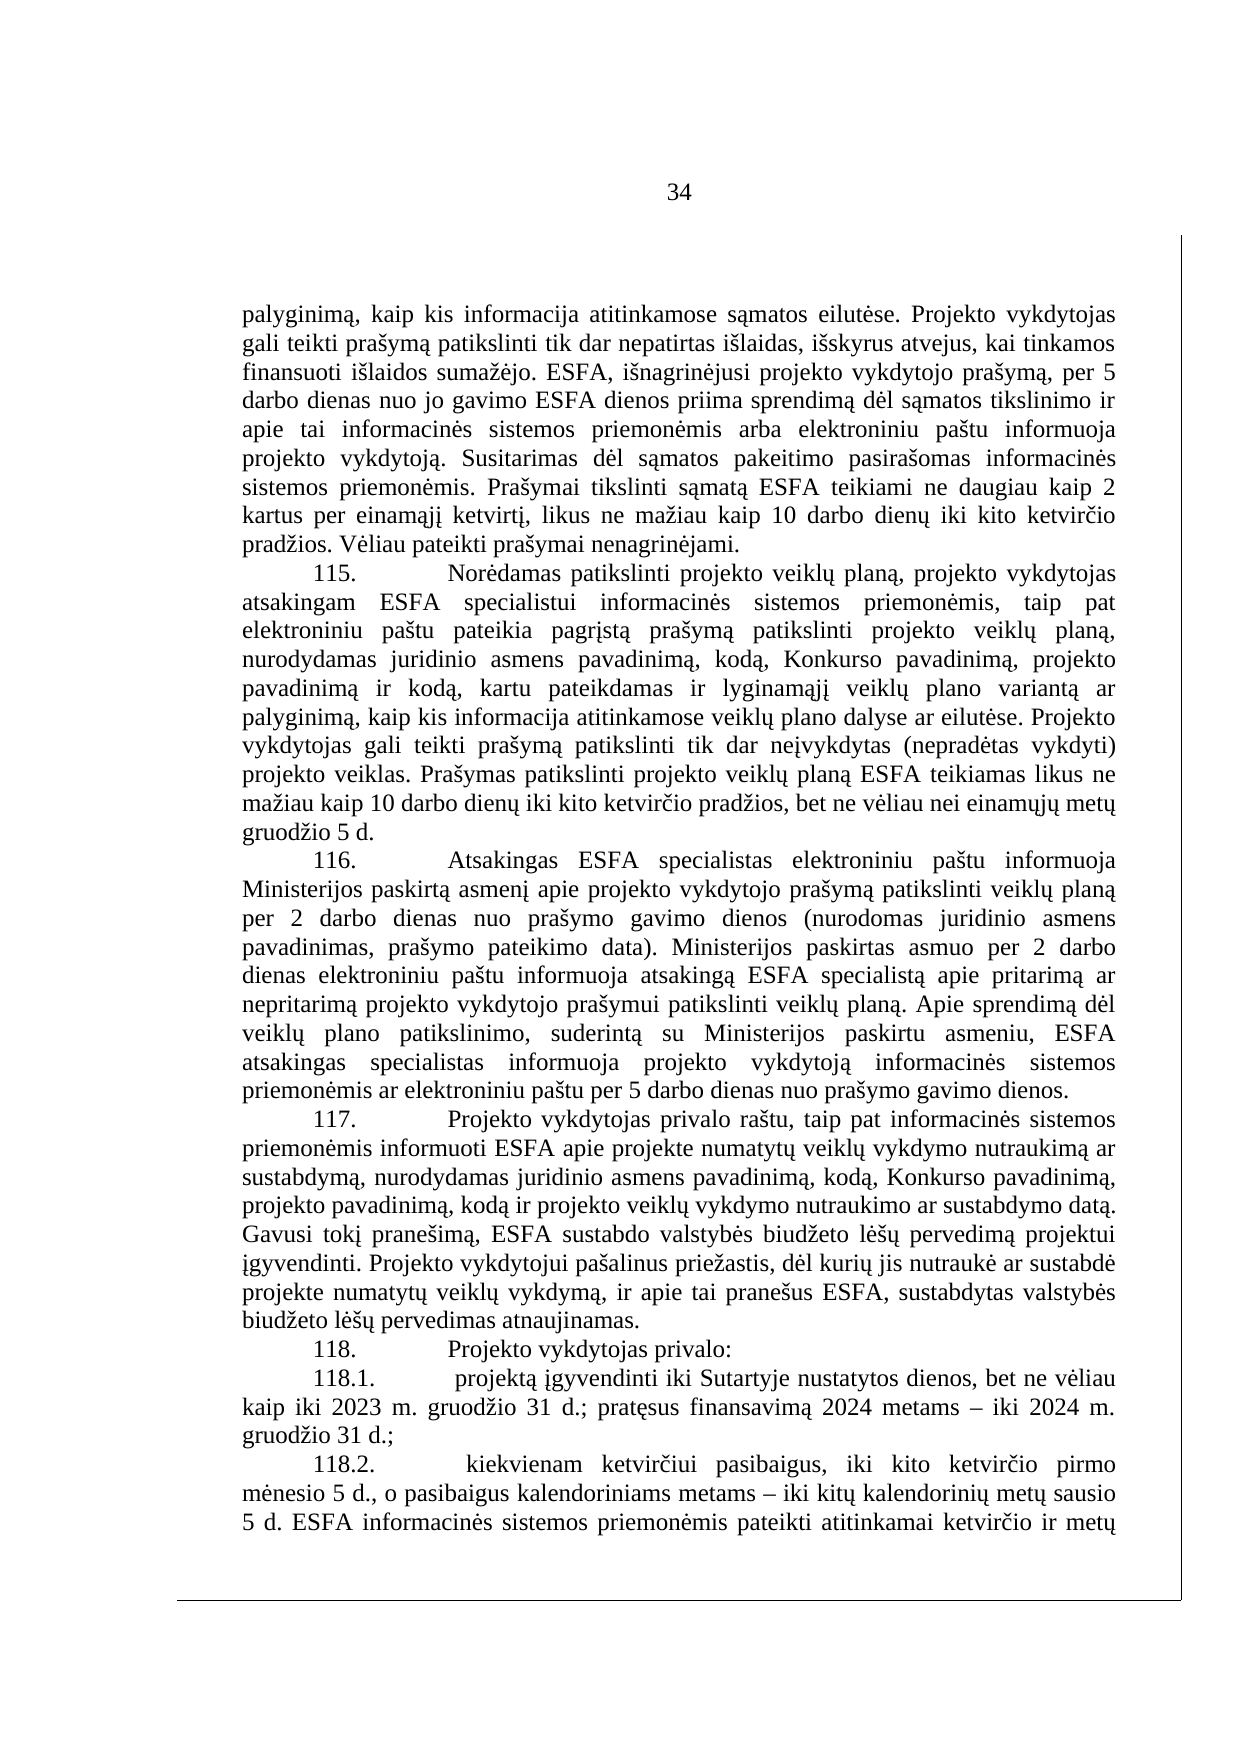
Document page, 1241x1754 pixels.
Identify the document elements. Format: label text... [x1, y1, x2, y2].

text 116. Atsakingas ESFA specialistas elektroniniu paštu informuoja Ministerijos paskirtą asmenį apie projekto vykdytojo prašymą patikslinti veiklų planą per 2 darbo dienas nuo prašymo gavimo dienos (nurodomas juridinio asmens pavadinimas, prašymo pateikimo data). Ministerijos paskirtas asmuo per 2 darbo dienas elektroniniu paštu informuoja atsakingą ESFA specialistą apie pritarimą ar nepritarimą projekto vykdytojo prašymui patikslinti veiklų planą. Apie sprendimą dėl veiklų plano patikslinimo, suderintą su Ministerijos paskirtu asmeniu, ESFA atsakingas specialistas informuoja projekto vykdytoją informacinės sistemos priemonėmis ar elektroniniu paštu per 5 darbo dienas nuo prašymo gavimo dienos. [177, 846, 1181, 1104]
text palyginimą, kaip kis informacija atitinkamose sąmatos eilutėse. Projekto vykdytojas gali teikti prašymą patikslinti tik dar nepatirtas išlaidas, išskyrus atvejus, kai tinkamos finansuoti išlaidos sumažėjo. ESFA, išnagrinėjusi projekto vykdytojo prašymą, per 5 darbo dienas nuo jo gavimo ESFA dienos priima sprendimą dėl sąmatos tikslinimo ir apie tai informacinės sistemos priemonėmis arba elektroniniu paštu informuoja projekto vykdytoją. Susitarimas dėl sąmatos pakeitimo pasirašomas informacinės sistemos priemonėmis. Prašymai tikslinti sąmatą ESFA teikiami ne daugiau kaip 2 kartus per einamąjį ketvirtį, likus ne mažiau kaip 10 darbo dienų iki kito ketvirčio pradžios. Vėliau pateikti prašymai nenagrinėjami. [177, 235, 1181, 558]
text 118. Projekto vykdytojas privalo: [177, 1334, 1181, 1363]
text 117. Projekto vykdytojas privalo raštu, taip pat informacinės sistemos priemonėmis informuoti ESFA apie projekte numatytų veiklų vykdymo nutraukimą ar sustabdymą, nurodydamas juridinio asmens pavadinimą, kodą, Konkurso pavadinimą, projekto pavadinimą, kodą ir projekto veiklų vykdymo nutraukimo ar sustabdymo datą. Gavusi tokį pranešimą, ESFA sustabdo valstybės biudžeto lėšų pervedimą projektui įgyvendinti. Projekto vykdytojui pašalinus priežastis, dėl kurių jis nutraukė ar sustabdė projekte numatytų veiklų vykdymą, ir apie tai pranešus ESFA, sustabdytas valstybės biudžeto lėšų pervedimas atnaujinamas. [177, 1104, 1181, 1334]
text 118.2. kiekvienam ketvirčiui pasibaigus, iki kito ketvirčio pirmo mėnesio 5 d., o pasibaigus kalendoriniams metams – iki kitų kalendorinių metų sausio 5 d. ESFA informacinės sistemos priemonėmis pateikti atitinkamai ketvirčio ir metų [177, 1449, 1181, 1600]
text 115. Norėdamas patikslinti projekto veiklų planą, projekto vykdytojas atsakingam ESFA specialistui informacinės sistemos priemonėmis, taip pat elektroniniu paštu pateikia pagrįstą prašymą patikslinti projekto veiklų planą, nurodydamas juridinio asmens pavadinimą, kodą, Konkurso pavadinimą, projekto pavadinimą ir kodą, kartu pateikdamas ir lyginamąjį veiklų plano variantą ar palyginimą, kaip kis informacija atitinkamose veiklų plano dalyse ar eilutėse. Projekto vykdytojas gali teikti prašymą patikslinti tik dar neįvykdytas (nepradėtas vykdyti) projekto veiklas. Prašymas patikslinti projekto veiklų planą ESFA teikiamas likus ne mažiau kaip 10 darbo dienų iki kito ketvirčio pradžios, bet ne vėliau nei einamųjų metų gruodžio 5 d. [177, 558, 1181, 846]
text 118.1. projektą įgyvendinti iki Sutartyje nustatytos dienos, bet ne vėliau kaip iki 2023 m. gruodžio 31 d.; pratęsus finansavimą 2024 metams – iki 2024 m. gruodžio 31 d.; [177, 1363, 1181, 1449]
